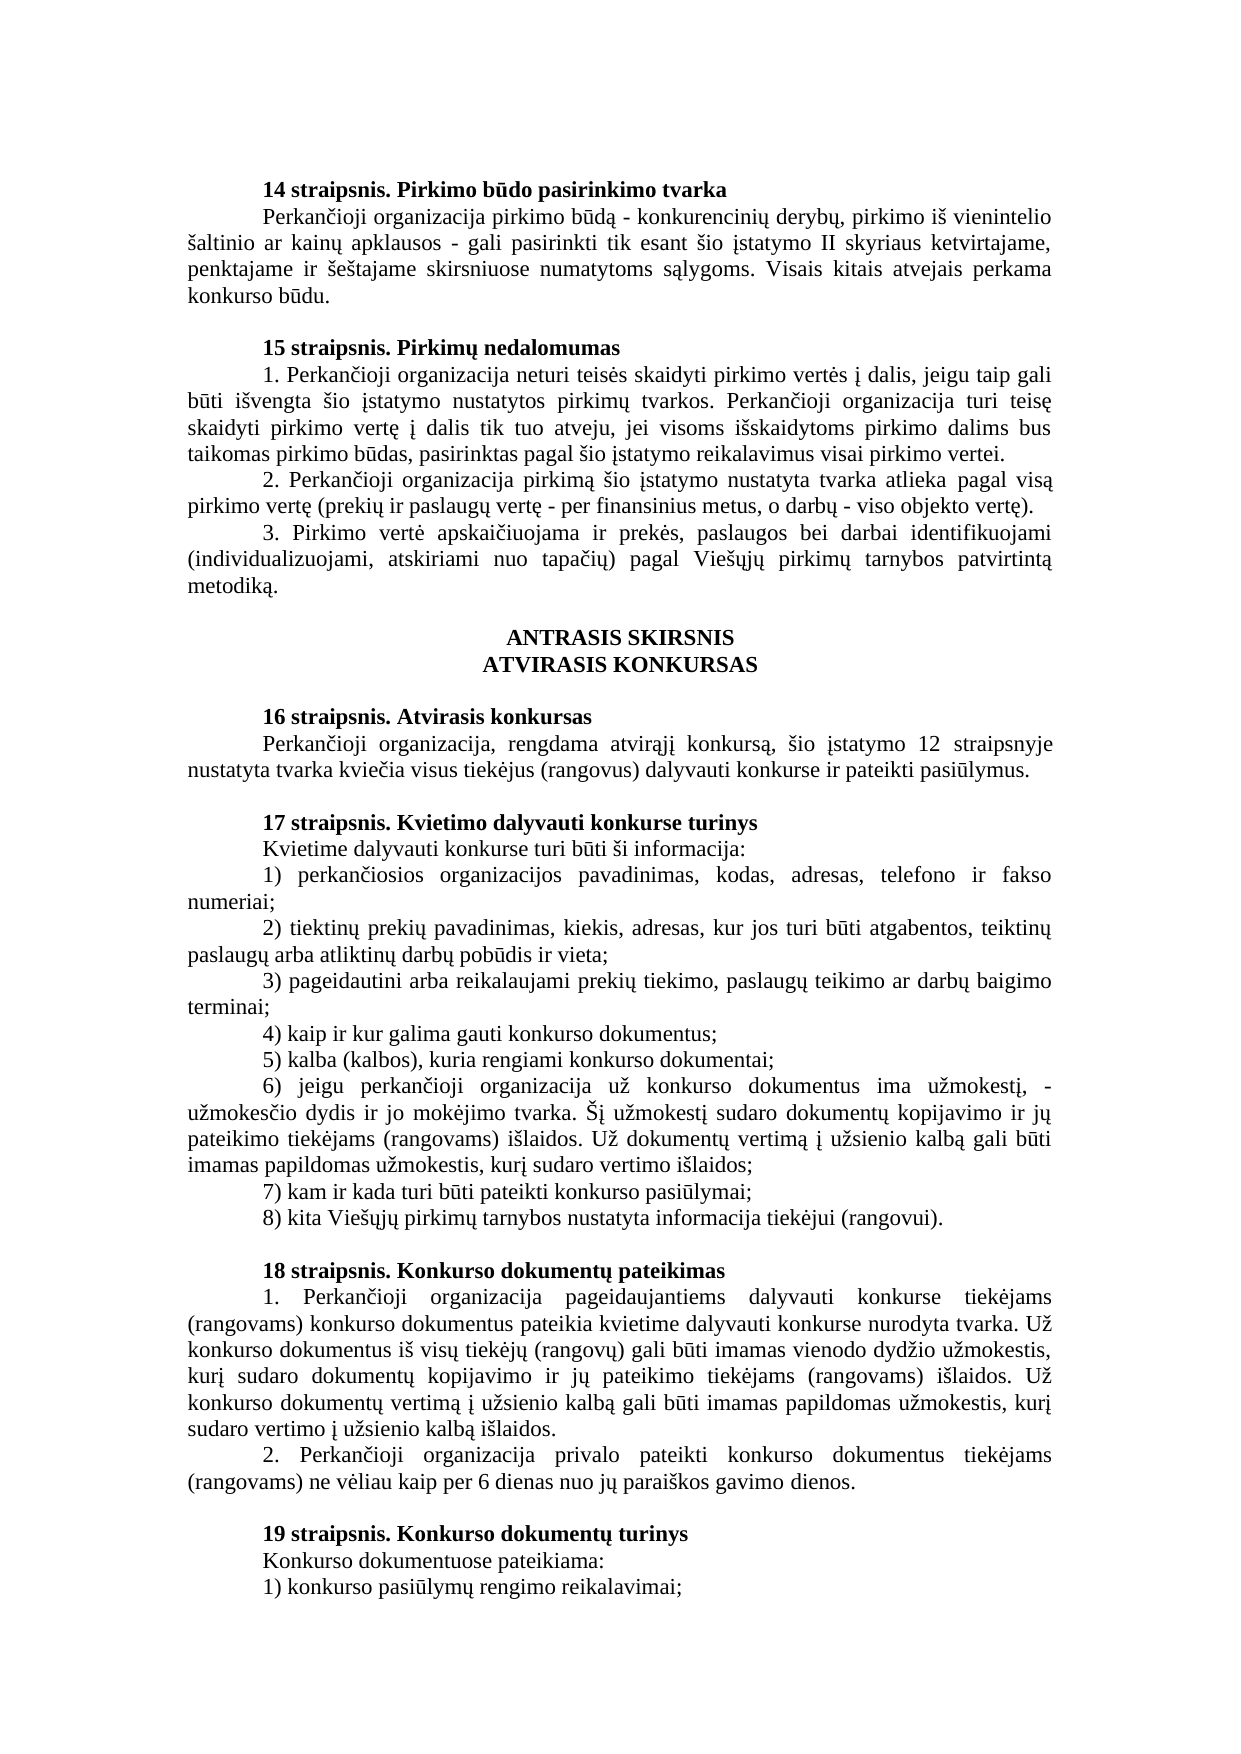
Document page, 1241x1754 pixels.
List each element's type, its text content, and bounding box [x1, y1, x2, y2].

text 3. Pirkimo vertė apskaičiuojama ir prekės, paslaugos bei darbai identifikuojami (individualizuojami, atskiriami nuo tapačių) pagal Viešųjų pirkimų tarnybos patvirtintą metodiką. [187, 519, 1053, 598]
text 19 straipsnis. Konkurso dokumentų turinys [187, 1520, 1053, 1547]
text 16 straipsnis. Atvirasis konkursas [187, 703, 1053, 730]
text 2) tiektinų prekių pavadinimas, kiekis, adresas, kur jos turi būti atgabentos, teiktinų paslaugų arba atliktinų darbų pobūdis ir vieta; [187, 914, 1053, 967]
text Perkančioji organizacija pirkimo būdą - konkurencinių derybų, pirkimo iš vienintelio šaltinio ar kainų apklausos - gali pasirinkti tik esant šio įstatymo II skyriaus ketvirtajame, penktajame ir šeštajame skirsniuose numatytoms sąlygoms. Visais kitais atvejais perkama konkurso būdu. [187, 203, 1053, 308]
text 17 straipsnis. Kvietimo dalyvauti konkurse turinys [187, 809, 1053, 835]
text ANTRASIS SKIRSNIS [187, 624, 1053, 651]
text Perkančioji organizacija, rengdama atvirąjį konkursą, šio įstatymo 12 straipsnyje nustatyta tvarka kviečia visus tiekėjus (rangovus) dalyvauti konkurse ir pateikti pasiūlymus. [187, 730, 1053, 782]
text 1. Perkančioji organizacija neturi teisės skaidyti pirkimo vertės į dalis, jeigu taip gali būti išvengta šio įstatymo nustatytos pirkimų tvarkos. Perkančioji organizacija turi teisę skaidyti pirkimo vertę į dalis tik tuo atveju, jei visoms išskaidytoms pirkimo dalims bus taikomas pirkimo būdas, pasirinktas pagal šio įstatymo reikalavimus visai pirkimo vertei. [187, 361, 1053, 466]
text 2. Perkančioji organizacija pirkimą šio įstatymo nustatyta tvarka atlieka pagal visą pirkimo vertę (prekių ir paslaugų vertę - per finansinius metus, o darbų - viso objekto vertę). [187, 466, 1053, 519]
text 18 straipsnis. Konkurso dokumentų pateikimas [187, 1257, 1053, 1283]
text 7) kam ir kada turi būti pateikti konkurso pasiūlymai; [187, 1178, 1053, 1204]
text 4) kaip ir kur galima gauti konkurso dokumentus; [187, 1020, 1053, 1046]
text 2. Perkančioji organizacija privalo pateikti konkurso dokumentus tiekėjams (rangovams) ne vėliau kaip per 6 dienas nuo jų paraiškos gavimo dienos. [187, 1441, 1053, 1494]
text Konkurso dokumentuose pateikiama: [187, 1547, 1053, 1573]
text 6) jeigu perkančioji organizacija už konkurso dokumentus ima užmokestį, - užmokesčio dydis ir jo mokėjimo tvarka. Šį užmokestį sudaro dokumentų kopijavimo ir jų pateikimo tiekėjams (rangovams) išlaidos. Už dokumentų vertimą į užsienio kalbą gali būti imamas papildomas užmokestis, kurį sudaro vertimo išlaidos; [187, 1072, 1053, 1178]
text 14 straipsnis. Pirkimo būdo pasirinkimo tvarka [187, 176, 1053, 203]
subtitle ATVIRASIS KONKURSAS [187, 651, 1053, 677]
text 1) konkurso pasiūlymų rengimo reikalavimai; [187, 1573, 1053, 1599]
text 15 straipsnis. Pirkimų nedalomumas [187, 334, 1053, 361]
text Kvietime dalyvauti konkurse turi būti ši informacija: [187, 835, 1053, 862]
text 3) pageidautini arba reikalaujami prekių tiekimo, paslaugų teikimo ar darbų baigimo terminai; [187, 967, 1053, 1020]
text 1. Perkančioji organizacija pageidaujantiems dalyvauti konkurse tiekėjams (rangovams) konkurso dokumentus pateikia kvietime dalyvauti konkurse nurodyta tvarka. Už konkurso dokumentus iš visų tiekėjų (rangovų) gali būti imamas vienodo dydžio užmokestis, kurį sudaro dokumentų kopijavimo ir jų pateikimo tiekėjams (rangovams) išlaidos. Už konkurso dokumentų vertimą į užsienio kalbą gali būti imamas papildomas užmokestis, kurį sudaro vertimo į užsienio kalbą išlaidos. [187, 1283, 1053, 1441]
text 1) perkančiosios organizacijos pavadinimas, kodas, adresas, telefono ir fakso numeriai; [187, 862, 1053, 914]
text 8) kita Viešųjų pirkimų tarnybos nustatyta informacija tiekėjui (rangovui). [187, 1204, 1053, 1231]
text 5) kalba (kalbos), kuria rengiami konkurso dokumentai; [187, 1046, 1053, 1072]
